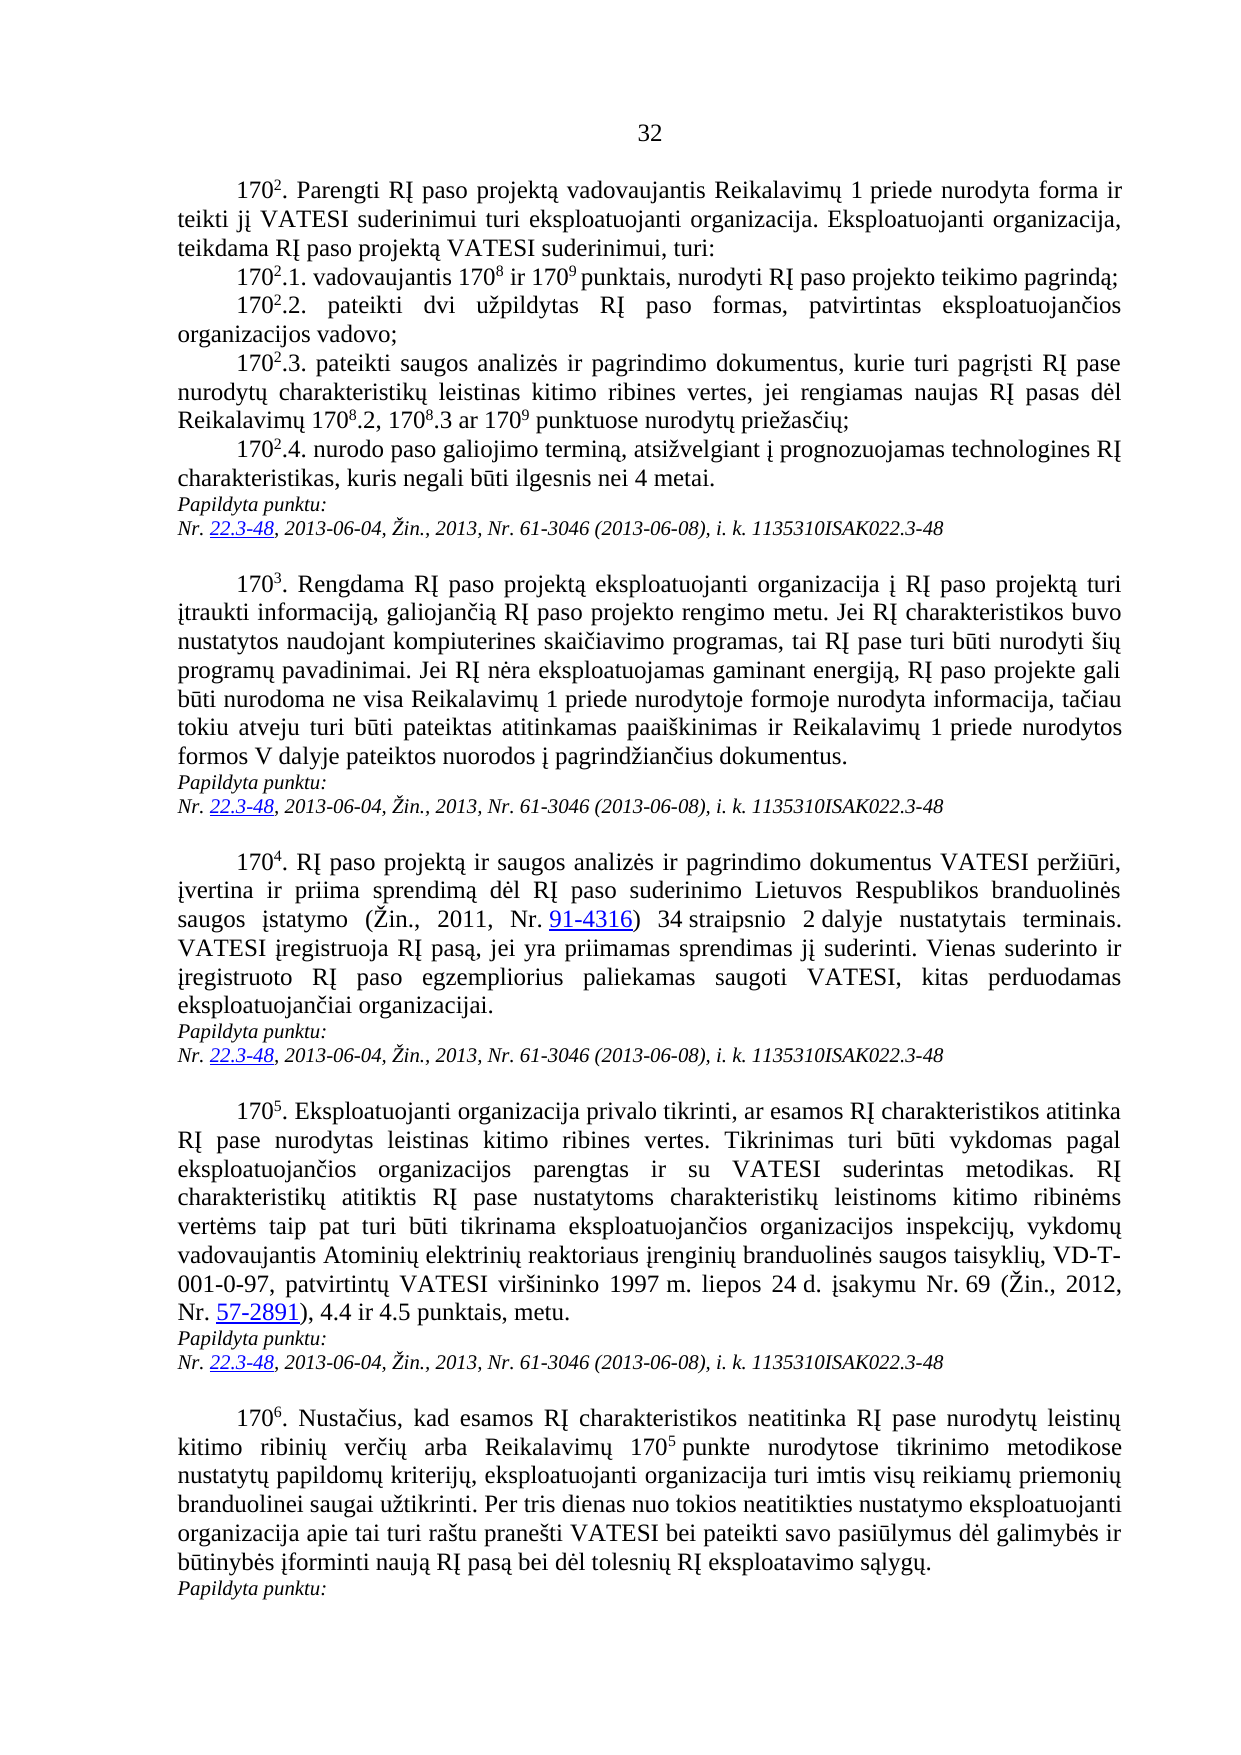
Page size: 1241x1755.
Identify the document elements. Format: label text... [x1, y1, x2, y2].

text Papildyta punktu: [177, 1576, 1122, 1600]
text 1702. Parengti RĮ paso projektą vadovaujantis Reikalavimų 1 priede nurodyta forma ir teikti jį VATESI suderinimui turi eksploatuojanti organizacija. Eksploatuojanti organizacija, teikdama RĮ paso projektą VATESI suderinimui, turi: [177, 176, 1122, 262]
text Nr. 22.3-48, 2013-06-04, Žin., 2013, Nr. 61-3046 (2013-06-08), i. k. 1135310ISAK022.3-48 [177, 1350, 1122, 1374]
text 1702.1. vadovaujantis 1708 ir 1709 punktais, nurodyti RĮ paso projekto teikimo pagrindą; [177, 262, 1122, 291]
text 1702.2. pateikti dvi užpildytas RĮ paso formas, patvirtintas eksploatuojančios organizacijos vadovo; [177, 291, 1122, 348]
text Papildyta punktu: [177, 770, 1122, 794]
text 1703. Rengdama RĮ paso projektą eksploatuojanti organizacija į RĮ paso projektą turi įtraukti informaciją, galiojančią RĮ paso projekto rengimo metu. Jei RĮ charakteristikos buvo nustatytos naudojant kompiuterines skaičiavimo programas, tai RĮ pase turi būti nurodyti šių programų pavadinimai. Jei RĮ nėra eksploatuojamas gaminant energiją, RĮ paso projekte gali būti nurodoma ne visa Reikalavimų 1 priede nurodytoje formoje nurodyta informacija, tačiau tokiu atveju turi būti pateiktas atitinkamas paaiškinimas ir Reikalavimų 1 priede nurodytos formos V dalyje pateiktos nuorodos į pagrindžiančius dokumentus. [177, 569, 1122, 770]
text 1706. Nustačius, kad esamos RĮ charakteristikos neatitinka RĮ pase nurodytų leistinų kitimo ribinių verčių arba Reikalavimų 1705 punkte nurodytose tikrinimo metodikose nustatytų papildomų kriterijų, eksploatuojanti organizacija turi imtis visų reikiamų priemonių branduolinei saugai užtikrinti. Per tris dienas nuo tokios neatitikties nustatymo eksploatuojanti organizacija apie tai turi raštu pranešti VATESI bei pateikti savo pasiūlymus dėl galimybės ir būtinybės įforminti naują RĮ pasą bei dėl tolesnių RĮ eksploatavimo sąlygų. [177, 1403, 1122, 1576]
text Nr. 22.3-48, 2013-06-04, Žin., 2013, Nr. 61-3046 (2013-06-08), i. k. 1135310ISAK022.3-48 [177, 516, 1122, 540]
text 1702.4. nurodo paso galiojimo terminą, atsižvelgiant į prognozuojamas technologines RĮ charakteristikas, kuris negali būti ilgesnis nei 4 metai. [177, 434, 1122, 492]
text Papildyta punktu: [177, 1019, 1122, 1043]
text Nr. 22.3-48, 2013-06-04, Žin., 2013, Nr. 61-3046 (2013-06-08), i. k. 1135310ISAK022.3-48 [177, 1043, 1122, 1067]
text Papildyta punktu: [177, 1326, 1122, 1350]
text Papildyta punktu: [177, 492, 1122, 516]
text 1704. RĮ paso projektą ir saugos analizės ir pagrindimo dokumentus VATESI peržiūri, įvertina ir priima sprendimą dėl RĮ paso suderinimo Lietuvos Respublikos branduolinės saugos įstatymo (Žin., 2011, Nr. 91-4316) 34 straipsnio 2 dalyje nustatytais terminais. VATESI įregistruoja RĮ pasą, jei yra priimamas sprendimas jį suderinti. Vienas suderinto ir įregistruoto RĮ paso egzempliorius paliekamas saugoti VATESI, kitas perduodamas eksploatuojančiai organizacijai. [177, 847, 1122, 1019]
text 1702.3. pateikti saugos analizės ir pagrindimo dokumentus, kurie turi pagrįsti RĮ pase nurodytų charakteristikų leistinas kitimo ribines vertes, jei rengiamas naujas RĮ pasas dėl Reikalavimų 1708.2, 1708.3 ar 1709 punktuose nurodytų priežasčių; [177, 348, 1122, 434]
text Nr. 22.3-48, 2013-06-04, Žin., 2013, Nr. 61-3046 (2013-06-08), i. k. 1135310ISAK022.3-48 [177, 794, 1122, 818]
text 1705. Eksploatuojanti organizacija privalo tikrinti, ar esamos RĮ charakteristikos atitinka RĮ pase nurodytas leistinas kitimo ribines vertes. Tikrinimas turi būti vykdomas pagal eksploatuojančios organizacijos parengtas ir su VATESI suderintas metodikas. RĮ charakteristikų atitiktis RĮ pase nustatytoms charakteristikų leistinoms kitimo ribinėms vertėms taip pat turi būti tikrinama eksploatuojančios organizacijos inspekcijų, vykdomų vadovaujantis Atominių elektrinių reaktoriaus įrenginių branduolinės saugos taisyklių, VD-T-001-0-97, patvirtintų VATESI viršininko 1997 m. liepos 24 d. įsakymu Nr. 69 (Žin., 2012, Nr. 57-2891), 4.4 ir 4.5 punktais, metu. [177, 1096, 1122, 1326]
